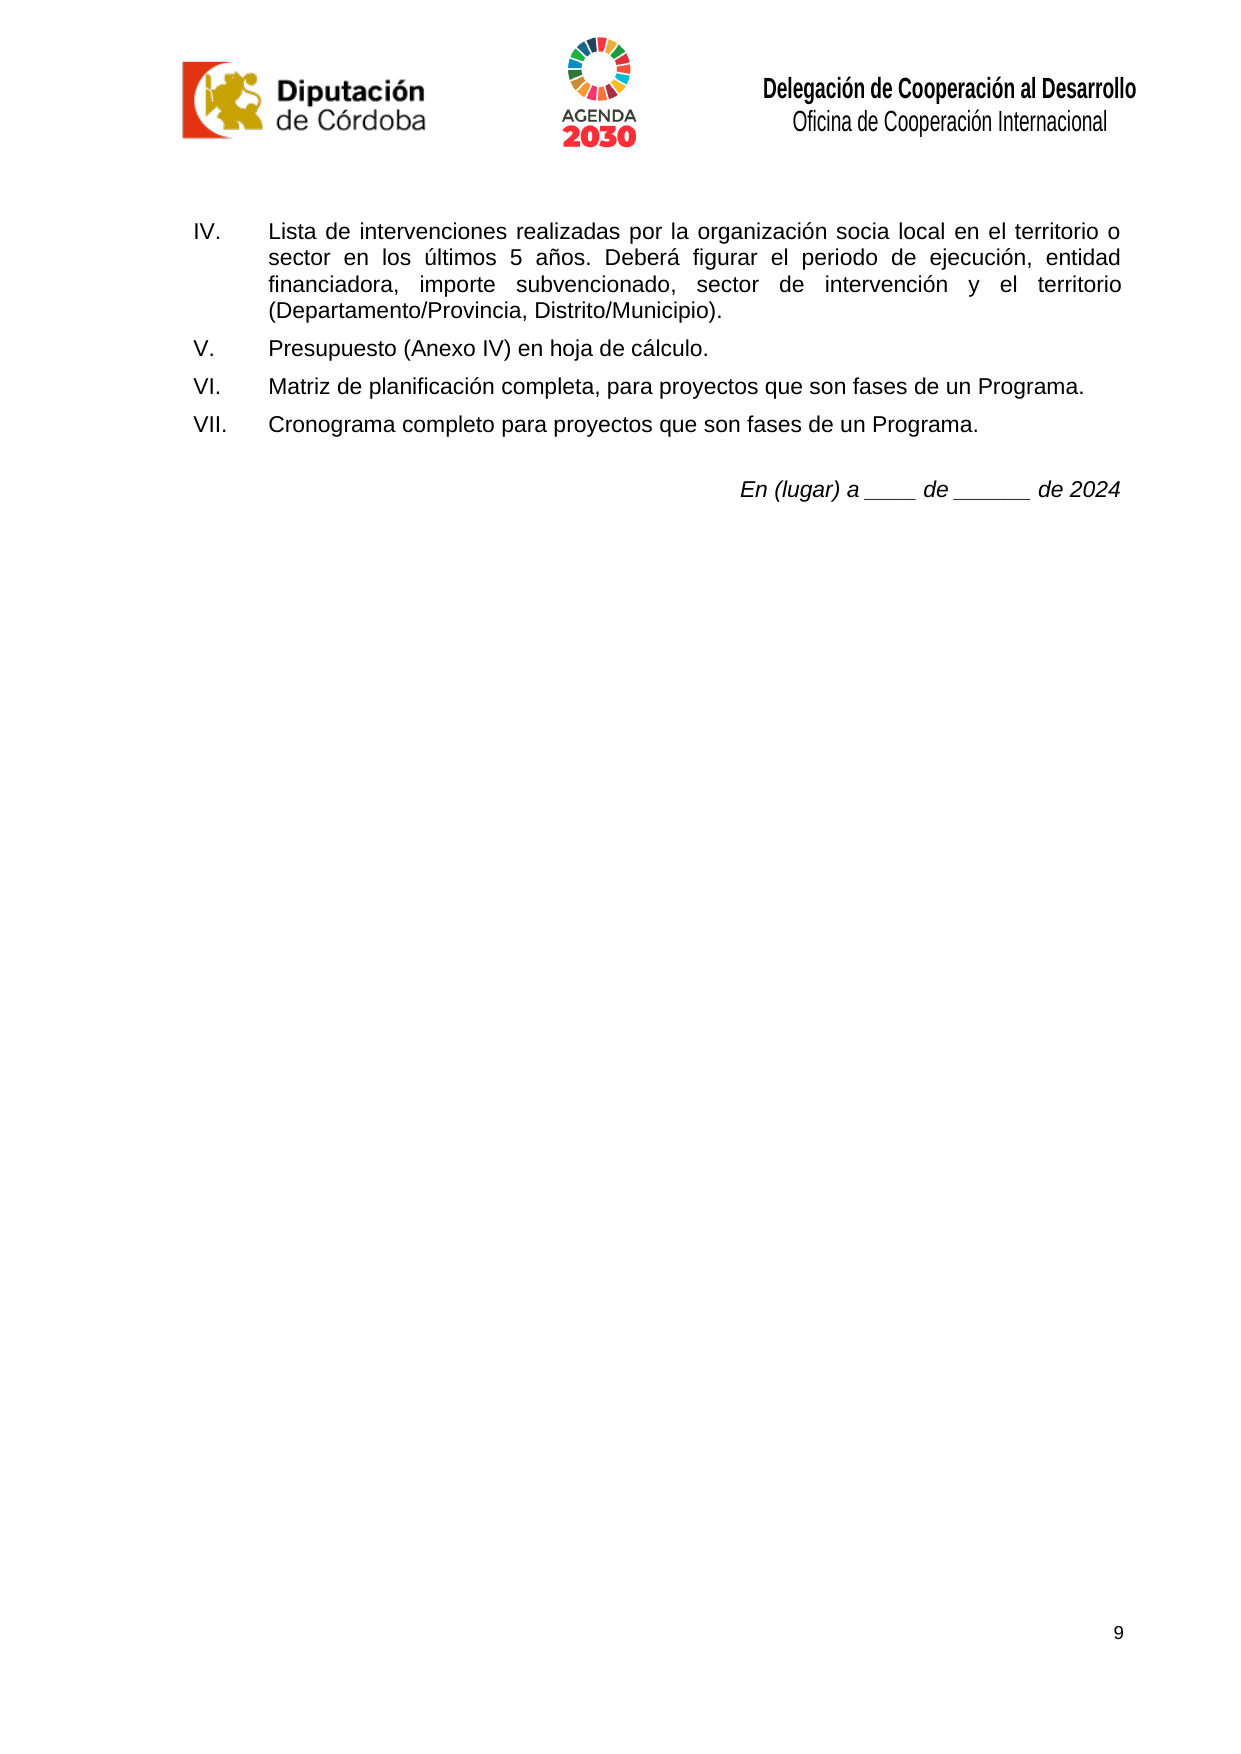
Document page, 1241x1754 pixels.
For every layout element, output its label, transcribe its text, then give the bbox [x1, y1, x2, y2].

text En (lugar) a ____ de ______ de 2024 [118, 476, 1122, 502]
list Cronograma completo para proyectos que son fases de un Programa. [193, 411, 1122, 438]
list Presupuesto (Anexo IV) en hoja de cálculo. [193, 335, 1122, 361]
list Lista de intervenciones realizadas por la organización socia local en el territorio o sector en los últimos 5 años. Deberá figurar el periodo de ejecución, entidad financiadora, importe subvencionado, sector de intervención y el territorio (Departamento/Provincia, Distrito/Municipio). [193, 218, 1122, 323]
picture [159, 55, 450, 147]
picture [548, 22, 650, 158]
list Matriz de planificación completa, para proyectos que son fases de un Programa. [193, 373, 1122, 399]
